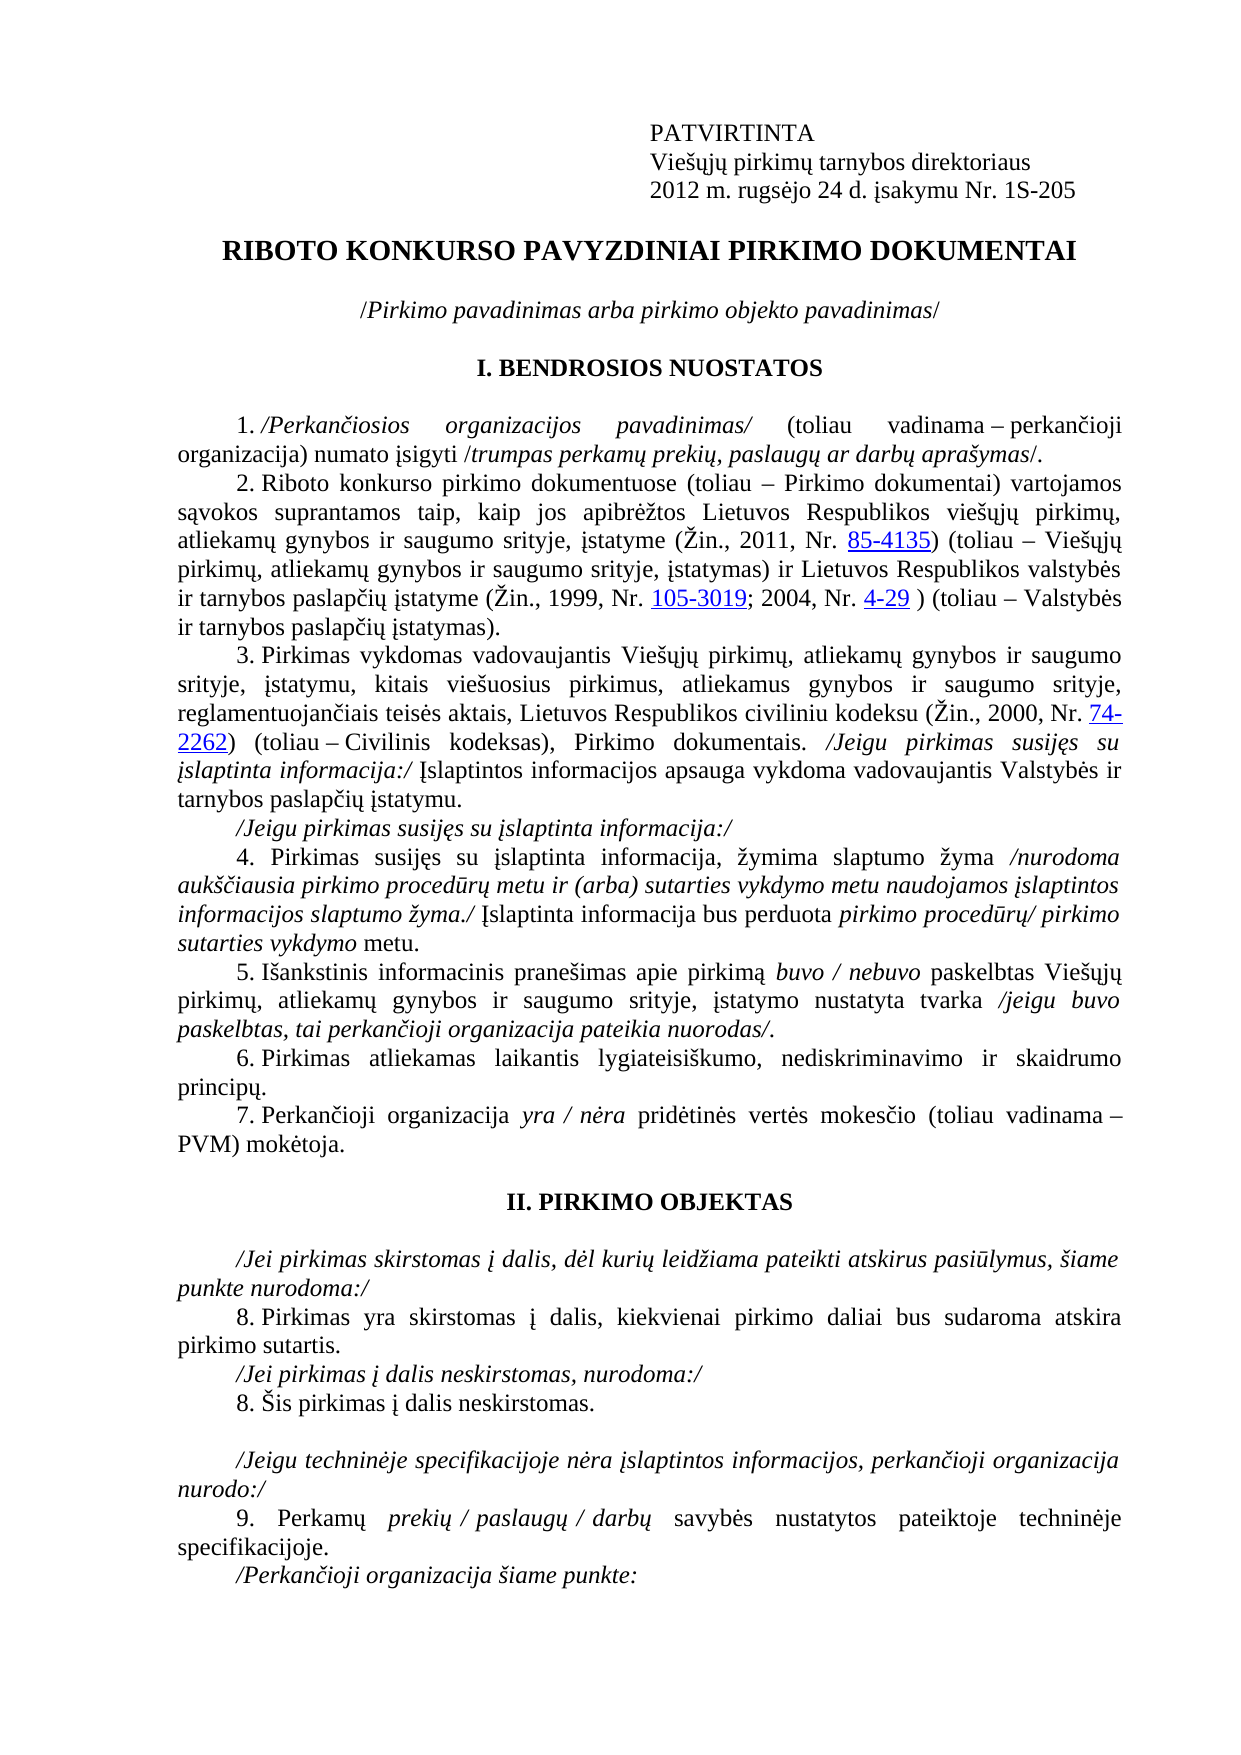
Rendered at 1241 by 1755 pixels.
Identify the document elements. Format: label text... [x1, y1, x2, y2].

text 7. Perkančioji organizacija yra / nėra pridėtinės vertės mokesčio (toliau vadinama – PVM) mokėtoja. [177, 1100, 1122, 1158]
text II. PIRKIMO OBJEKTAS [177, 1187, 1122, 1215]
text /Pirkimo pavadinimas arba pirkimo objekto pavadinimas/ [177, 295, 1122, 324]
text 9. Perkamų prekių / paslaugų / darbų savybės nustatytos pateiktoje techninėje specifikacijoje. [177, 1503, 1122, 1560]
text PATVIRTINTA [649, 118, 1122, 147]
text 4. Pirkimas susijęs su įslaptinta informacija, žymima slaptumo žyma /nurodoma aukščiausia pirkimo procedūrų metu ir (arba) sutarties vykdymo metu naudojamos įslaptintos informacijos slaptumo žyma./ Įslaptinta informacija bus perduota pirkimo procedūrų/ pirkimo sutarties vykdymo metu. [177, 842, 1122, 957]
text 8. Šis pirkimas į dalis neskirstomas. [177, 1388, 1122, 1417]
text 6. Pirkimas atliekamas laikantis lygiateisiškumo, nediskriminavimo ir skaidrumo principų. [177, 1043, 1122, 1100]
text 5. Išankstinis informacinis pranešimas apie pirkimą buvo / nebuvo paskelbtas Viešųjų pirkimų, atliekamų gynybos ir saugumo srityje, įstatymo nustatyta tvarka /jeigu buvo paskelbtas, tai perkančioji organizacija pateikia nuorodas/. [177, 957, 1122, 1043]
text 2012 m. rugsėjo 24 d. įsakymu Nr. 1S-205 [649, 176, 1122, 204]
text /Jeigu techninėje specifikacijoje nėra įslaptintos informacijos, perkančioji organizacija nurodo:/ [177, 1445, 1122, 1503]
text RIBOTO KONKURSO PAVYZDINIAI PIRKIMO DOKUMENTAI [177, 233, 1122, 267]
text /Jei pirkimas skirstomas į dalis, dėl kurių leidžiama pateikti atskirus pasiūlymus, šiame punkte nurodoma:/ [177, 1244, 1122, 1302]
text 2. Riboto konkurso pirkimo dokumentuose (toliau – Pirkimo dokumentai) vartojamos sąvokos suprantamos taip, kaip jos apibrėžtos Lietuvos Respublikos viešųjų pirkimų, atliekamų gynybos ir saugumo srityje, įstatyme (Žin., 2011, Nr. 85-4135) (toliau – Viešųjų pirkimų, atliekamų gynybos ir saugumo srityje, įstatymas) ir Lietuvos Respublikos valstybės ir tarnybos paslapčių įstatyme (Žin., 1999, Nr. 105-3019; 2004, Nr. 4-29 ) (toliau – Valstybės ir tarnybos paslapčių įstatymas). [177, 468, 1122, 640]
text /Jei pirkimas į dalis neskirstomas, nurodoma:/ [177, 1359, 1122, 1388]
text 3. Pirkimas vykdomas vadovaujantis Viešųjų pirkimų, atliekamų gynybos ir saugumo srityje, įstatymu, kitais viešuosius pirkimus, atliekamus gynybos ir saugumo srityje, reglamentuojančiais teisės aktais, Lietuvos Respublikos civiliniu kodeksu (Žin., 2000, Nr. 74-2262) (toliau – Civilinis kodeksas), Pirkimo dokumentais. /Jeigu pirkimas susijęs su įslaptinta informacija:/ Įslaptintos informacijos apsauga vykdoma vadovaujantis Valstybės ir tarnybos paslapčių įstatymu. [177, 640, 1122, 813]
text /Perkančioji organizacija šiame punkte: [177, 1560, 1122, 1589]
text 1. /Perkančiosios organizacijos pavadinimas/ (toliau vadinama – perkančioji organizacija) numato įsigyti /trumpas perkamų prekių, paslaugų ar darbų aprašymas/. [177, 410, 1122, 468]
text /Jeigu pirkimas susijęs su įslaptinta informacija:/ [177, 813, 1122, 842]
text 8. Pirkimas yra skirstomas į dalis, kiekvienai pirkimo daliai bus sudaroma atskira pirkimo sutartis. [177, 1302, 1122, 1359]
text Viešųjų pirkimų tarnybos direktoriaus [649, 147, 1122, 176]
text I. BENDROSIOS NUOSTATOS [177, 353, 1122, 382]
